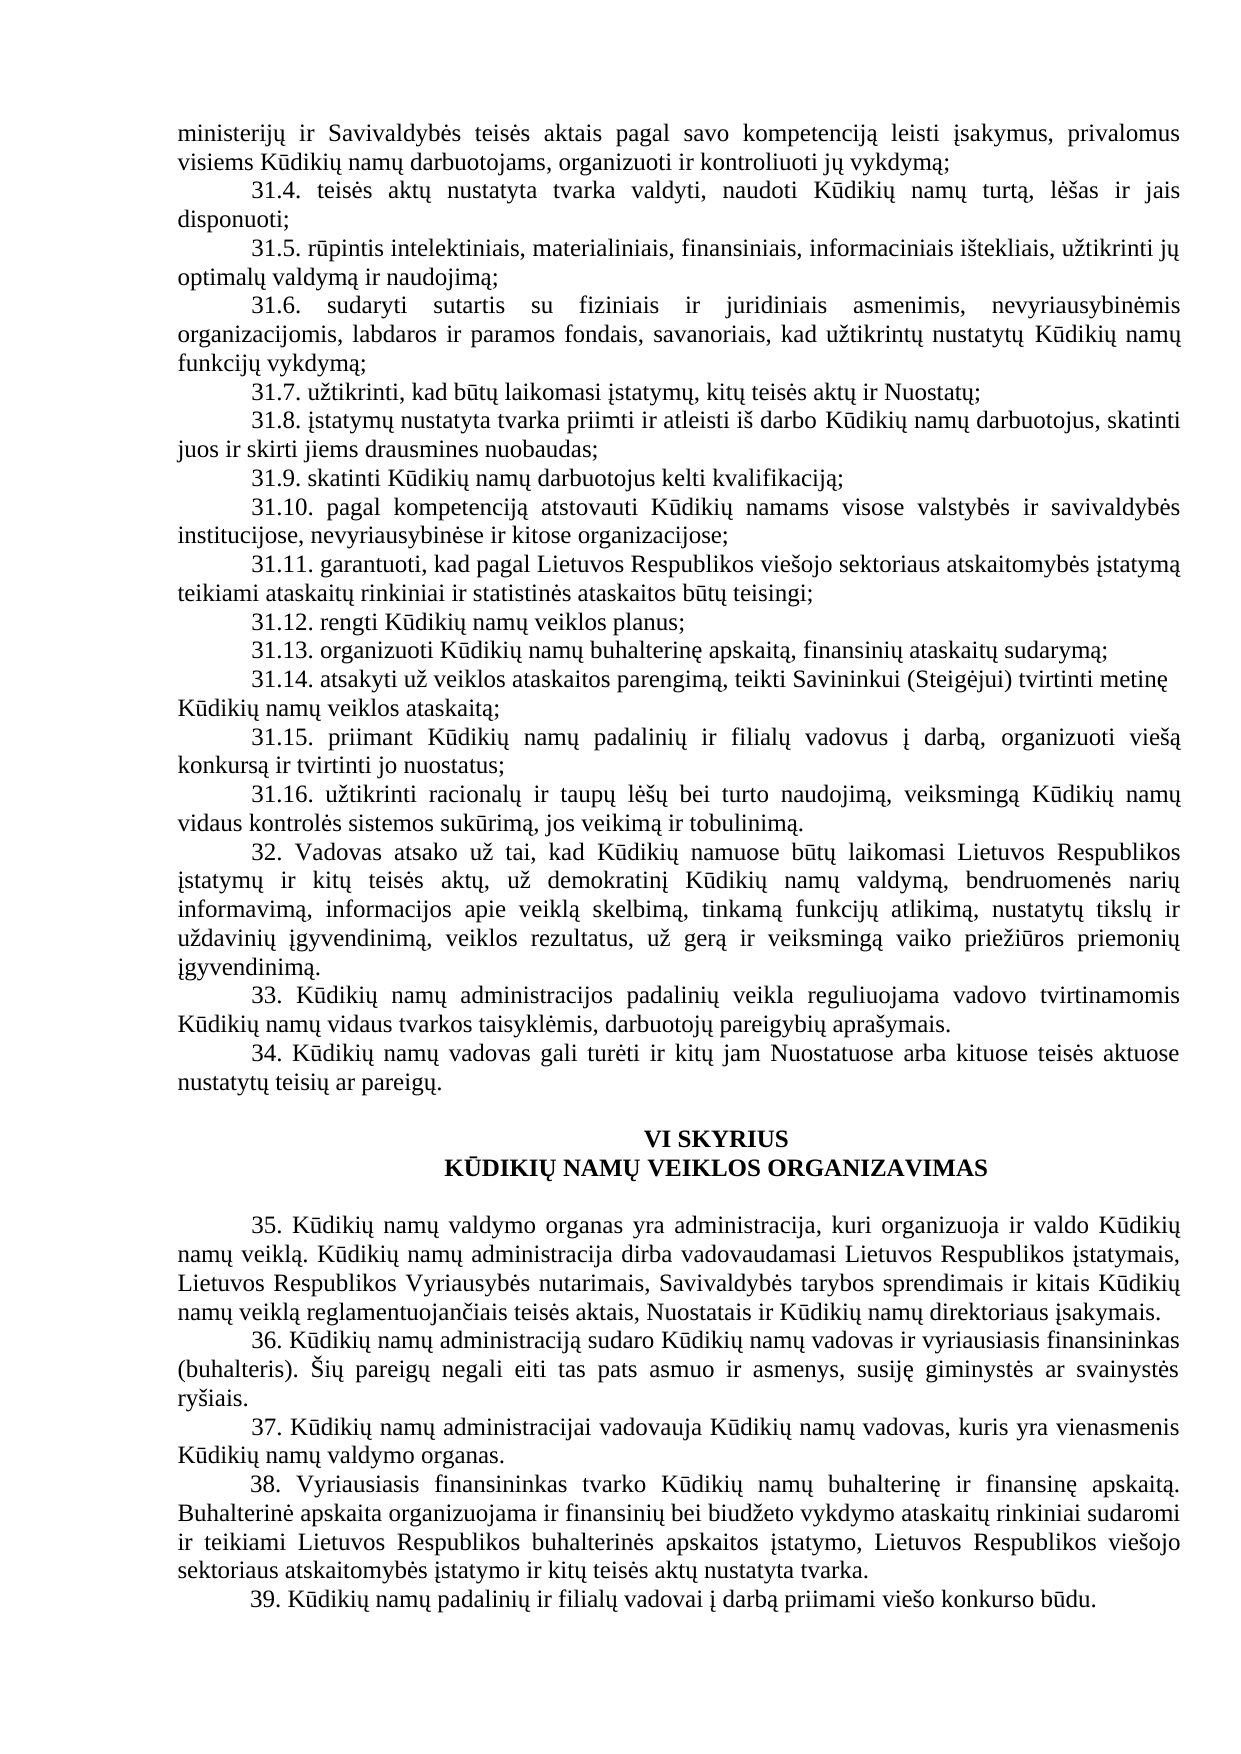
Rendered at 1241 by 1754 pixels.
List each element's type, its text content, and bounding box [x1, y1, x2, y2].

text 32. Vadovas atsako už tai, kad Kūdikių namuose būtų laikomasi Lietuvos Respublikos įstatymų ir kitų teisės aktų, už demokratinį Kūdikių namų valdymą, bendruomenės narių informavimą, informacijos apie veiklą skelbimą, tinkamą funkcijų atlikimą, nustatytų tikslų ir uždavinių įgyvendinimą, veiklos rezultatus, už gerą ir veiksmingą vaiko priežiūros priemonių įgyvendinimą. [177, 837, 1181, 981]
text 34. Kūdikių namų vadovas gali turėti ir kitų jam Nuostatuose arba kituose teisės aktuose nustatytų teisių ar pareigų. [177, 1038, 1181, 1096]
text 31.12. rengti Kūdikių namų veiklos planus; [177, 607, 1181, 636]
text 31.6. sudaryti sutartis su fiziniais ir juridiniais asmenimis, nevyriausybinėmis organizacijomis, labdaros ir paramos fondais, savanoriais, kad užtikrintų nustatytų Kūdikių namų funkcijų vykdymą; [177, 291, 1181, 377]
text 31.13. organizuoti Kūdikių namų buhalterinę apskaitą, finansinių ataskaitų sudarymą; [177, 636, 1181, 664]
text 31.9. skatinti Kūdikių namų darbuotojus kelti kvalifikaciją; [177, 463, 1181, 492]
text 39. Kūdikių namų padalinių ir filialų vadovai į darbą priimami viešo konkurso būdu. [177, 1584, 1181, 1613]
text 31.11. garantuoti, kad pagal Lietuvos Respublikos viešojo sektoriaus atskaitomybės įstatymą teikiami ataskaitų rinkiniai ir statistinės ataskaitos būtų teisingi; [177, 549, 1181, 607]
text 37. Kūdikių namų administracijai vadovauja Kūdikių namų vadovas, kuris yra vienasmenis Kūdikių namų valdymo organas. [177, 1412, 1181, 1469]
text 38. Vyriausiasis finansininkas tvarko Kūdikių namų buhalterinę ir finansinę apskaitą. Buhalterinė apskaita organizuojama ir finansinių bei biudžeto vykdymo ataskaitų rinkiniai sudaromi ir teikiami Lietuvos Respublikos buhalterinės apskaitos įstatymo, Lietuvos Respublikos viešojo sektoriaus atskaitomybės įstatymo ir kitų teisės aktų nustatyta tvarka. [177, 1469, 1181, 1584]
text 31.15. priimant Kūdikių namų padalinių ir filialų vadovus į darbą, organizuoti viešą konkursą ir tvirtinti jo nuostatus; [177, 722, 1181, 779]
text 31.4. teisės aktų nustatyta tvarka valdyti, naudoti Kūdikių namų turtą, lėšas ir jais disponuoti; [177, 176, 1181, 233]
text 35. Kūdikių namų valdymo organas yra administracija, kuri organizuoja ir valdo Kūdikių namų veiklą. Kūdikių namų administracija dirba vadovaudamasi Lietuvos Respublikos įstatymais, Lietuvos Respublikos Vyriausybės nutarimais, Savivaldybės tarybos sprendimais ir kitais Kūdikių namų veiklą reglamentuojančiais teisės aktais, Nuostatais ir Kūdikių namų direktoriaus įsakymais. [177, 1211, 1181, 1326]
text 36. Kūdikių namų administraciją sudaro Kūdikių namų vadovas ir vyriausiasis finansininkas (buhalteris). Šių pareigų negali eiti tas pats asmuo ir asmenys, susiję giminystės ar svainystės ryšiais. [177, 1326, 1181, 1412]
text 31.14. atsakyti už veiklos ataskaitos parengimą, teikti Savininkui (Steigėjui) tvirtinti metinę Kūdikių namų veiklos ataskaitą; [177, 664, 1181, 722]
text 31.16. užtikrinti racionalų ir taupų lėšų bei turto naudojimą, veiksmingą Kūdikių namų vidaus kontrolės sistemos sukūrimą, jos veikimą ir tobulinimą. [177, 779, 1181, 837]
text 31.8. įstatymų nustatyta tvarka priimti ir atleisti iš darbo Kūdikių namų darbuotojus, skatinti juos ir skirti jiems drausmines nuobaudas; [177, 406, 1181, 463]
text 31.10. pagal kompetenciją atstovauti Kūdikių namams visose valstybės ir savivaldybės institucijose, nevyriausybinėse ir kitose organizacijose; [177, 492, 1181, 549]
text VI SKYRIUS [177, 1124, 1181, 1153]
text KŪDIKIŲ NAMŲ VEIKLOS ORGANIZAVIMAS [177, 1153, 1181, 1182]
text 33. Kūdikių namų administracijos padalinių veikla reguliuojama vadovo tvirtinamomis Kūdikių namų vidaus tvarkos taisyklėmis, darbuotojų pareigybių aprašymais. [177, 981, 1181, 1038]
text ministerijų ir Savivaldybės teisės aktais pagal savo kompetenciją leisti įsakymus, privalomus visiems Kūdikių namų darbuotojams, organizuoti ir kontroliuoti jų vykdymą; [177, 118, 1181, 176]
text 31.7. užtikrinti, kad būtų laikomasi įstatymų, kitų teisės aktų ir Nuostatų; [177, 377, 1181, 406]
text 31.5. rūpintis intelektiniais, materialiniais, finansiniais, informaciniais ištekliais, užtikrinti jų optimalų valdymą ir naudojimą; [177, 233, 1181, 291]
